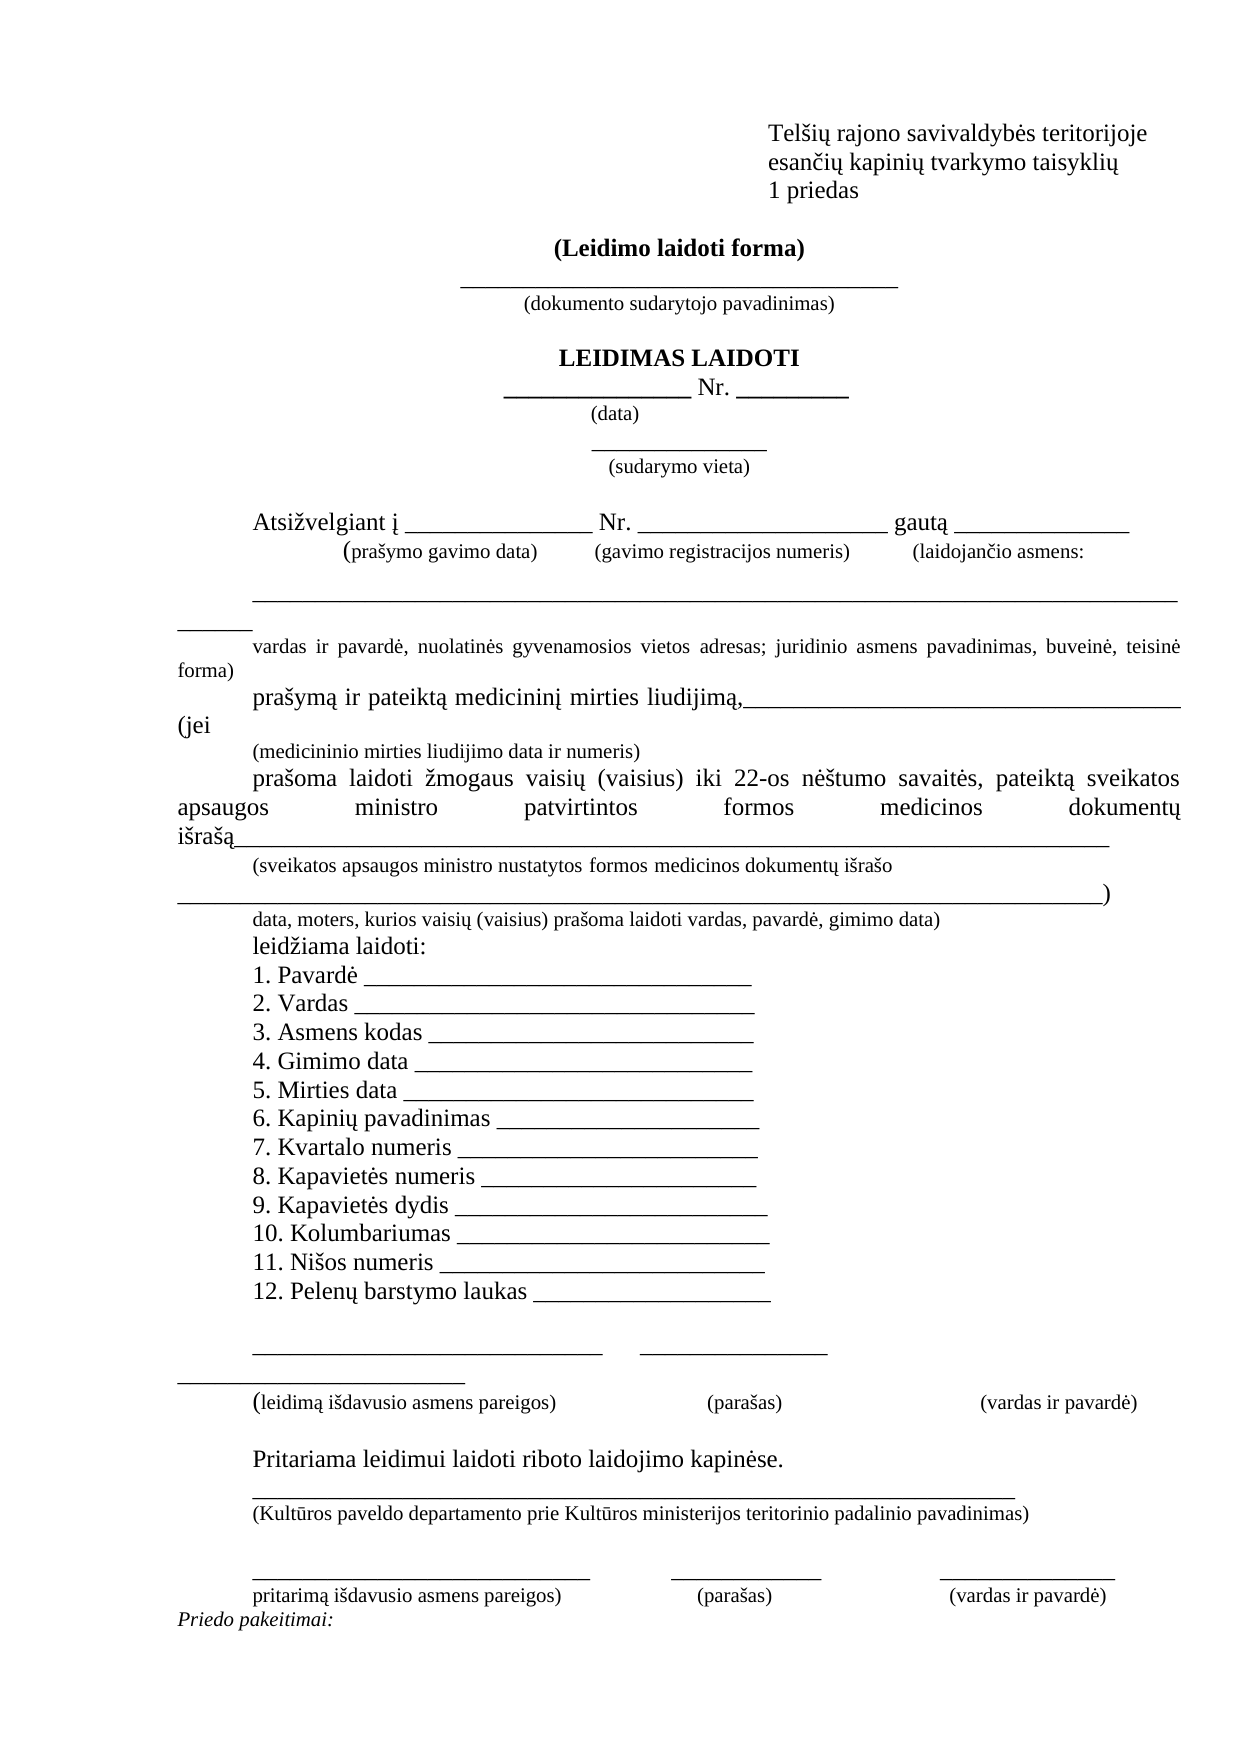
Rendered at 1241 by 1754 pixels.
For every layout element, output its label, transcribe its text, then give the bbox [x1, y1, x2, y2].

text 7. Kvartalo numeris ________________________ [177, 1132, 1181, 1161]
text ___________________________________ [177, 262, 1181, 291]
text (prašymo gavimo data) (gavimo registracijos numeris) (laidojančio asmens: [177, 535, 1181, 564]
text (dokumento sudarytojo pavadinimas) [177, 291, 1181, 315]
text (Kultūros paveldo departamento prie Kultūros ministerijos teritorinio padalinio pavadinimas) [177, 1501, 1181, 1525]
text (sveikatos apsaugos ministro nustatytos formos medicinos dokumentų išrašo __________________________________________________________________________) [177, 849, 1181, 907]
text 9. Kapavietės dydis _________________________ [177, 1190, 1181, 1218]
text ___________________________ ____________ ______________ [177, 1554, 1181, 1583]
text 11. Nišos numeris __________________________ [177, 1247, 1181, 1276]
text 2. Vardas ________________________________ [177, 988, 1181, 1017]
text (medicininio mirties liudijimo data ir numeris) [177, 739, 1181, 763]
text (Leidimo laidoti forma) [177, 233, 1181, 262]
text 1. Pavardė _______________________________ [177, 960, 1181, 988]
text Pritariama leidimui laidoti riboto laidojimo kapinėse. [177, 1444, 1181, 1473]
text 6. Kapinių pavadinimas _____________________ [177, 1103, 1181, 1132]
text pritarimą išdavusio asmens pareigos) (parašas) (vardas ir pavardė) [177, 1583, 1181, 1607]
text Priedo pakeitimai: [177, 1607, 1181, 1631]
text leidžiama laidoti: [177, 931, 1181, 960]
text esančių kapinių tvarkymo taisyklių [177, 147, 1181, 176]
text 1 priedas [177, 176, 1181, 204]
text prašoma laidoti žmogaus vaisių (vaisius) iki 22-os nėštumo savaitės, pateiktą sveikatos apsaugos ministro patvirtintos formos medicinos dokumentų išrašą______________________________________________________________________ [177, 763, 1181, 849]
text data, moters, kurios vaisių (vaisius) prašoma laidoti vardas, pavardė, gimimo data) [177, 907, 1181, 931]
text 8. Kapavietės numeris ______________________ [177, 1161, 1181, 1190]
text (leidimą išdavusio asmens pareigos) (parašas) (vardas ir pavardė) [177, 1386, 1181, 1415]
text 12. Pelenų barstymo laukas ___________________ [177, 1276, 1181, 1305]
text LEIDIMAS LAIDOTI [177, 343, 1181, 372]
text ____________________________ _______________ _______________________ [177, 1329, 1181, 1386]
text vardas ir pavardė, nuolatinės gyvenamosios vietos adresas; juridinio asmens pavadinimas, buveinė, teisinė forma) [177, 633, 1181, 682]
text 5. Mirties data ____________________________ [177, 1075, 1181, 1103]
text _____________________________________________________________ [177, 1473, 1181, 1501]
text Telšių rajono savivaldybės teritorijoje [177, 118, 1181, 147]
text 10. Kolumbariumas _________________________ [177, 1218, 1181, 1247]
text 4. Gimimo data ___________________________ [177, 1046, 1181, 1075]
text 3. Asmens kodas __________________________ [177, 1017, 1181, 1046]
text Atsižvelgiant į _______________ Nr. ____________________ gautą ______________ [177, 507, 1181, 535]
text _______________ Nr. _________ [177, 372, 1181, 401]
text ______________ [177, 425, 1181, 454]
text ________________________________________________________________________________ [177, 576, 1181, 633]
text prašymą ir pateiktą medicininį mirties liudijimą,___________________________________ (jei [177, 682, 1181, 739]
text (data) [177, 401, 1181, 425]
text (sudarymo vieta) [177, 454, 1181, 478]
